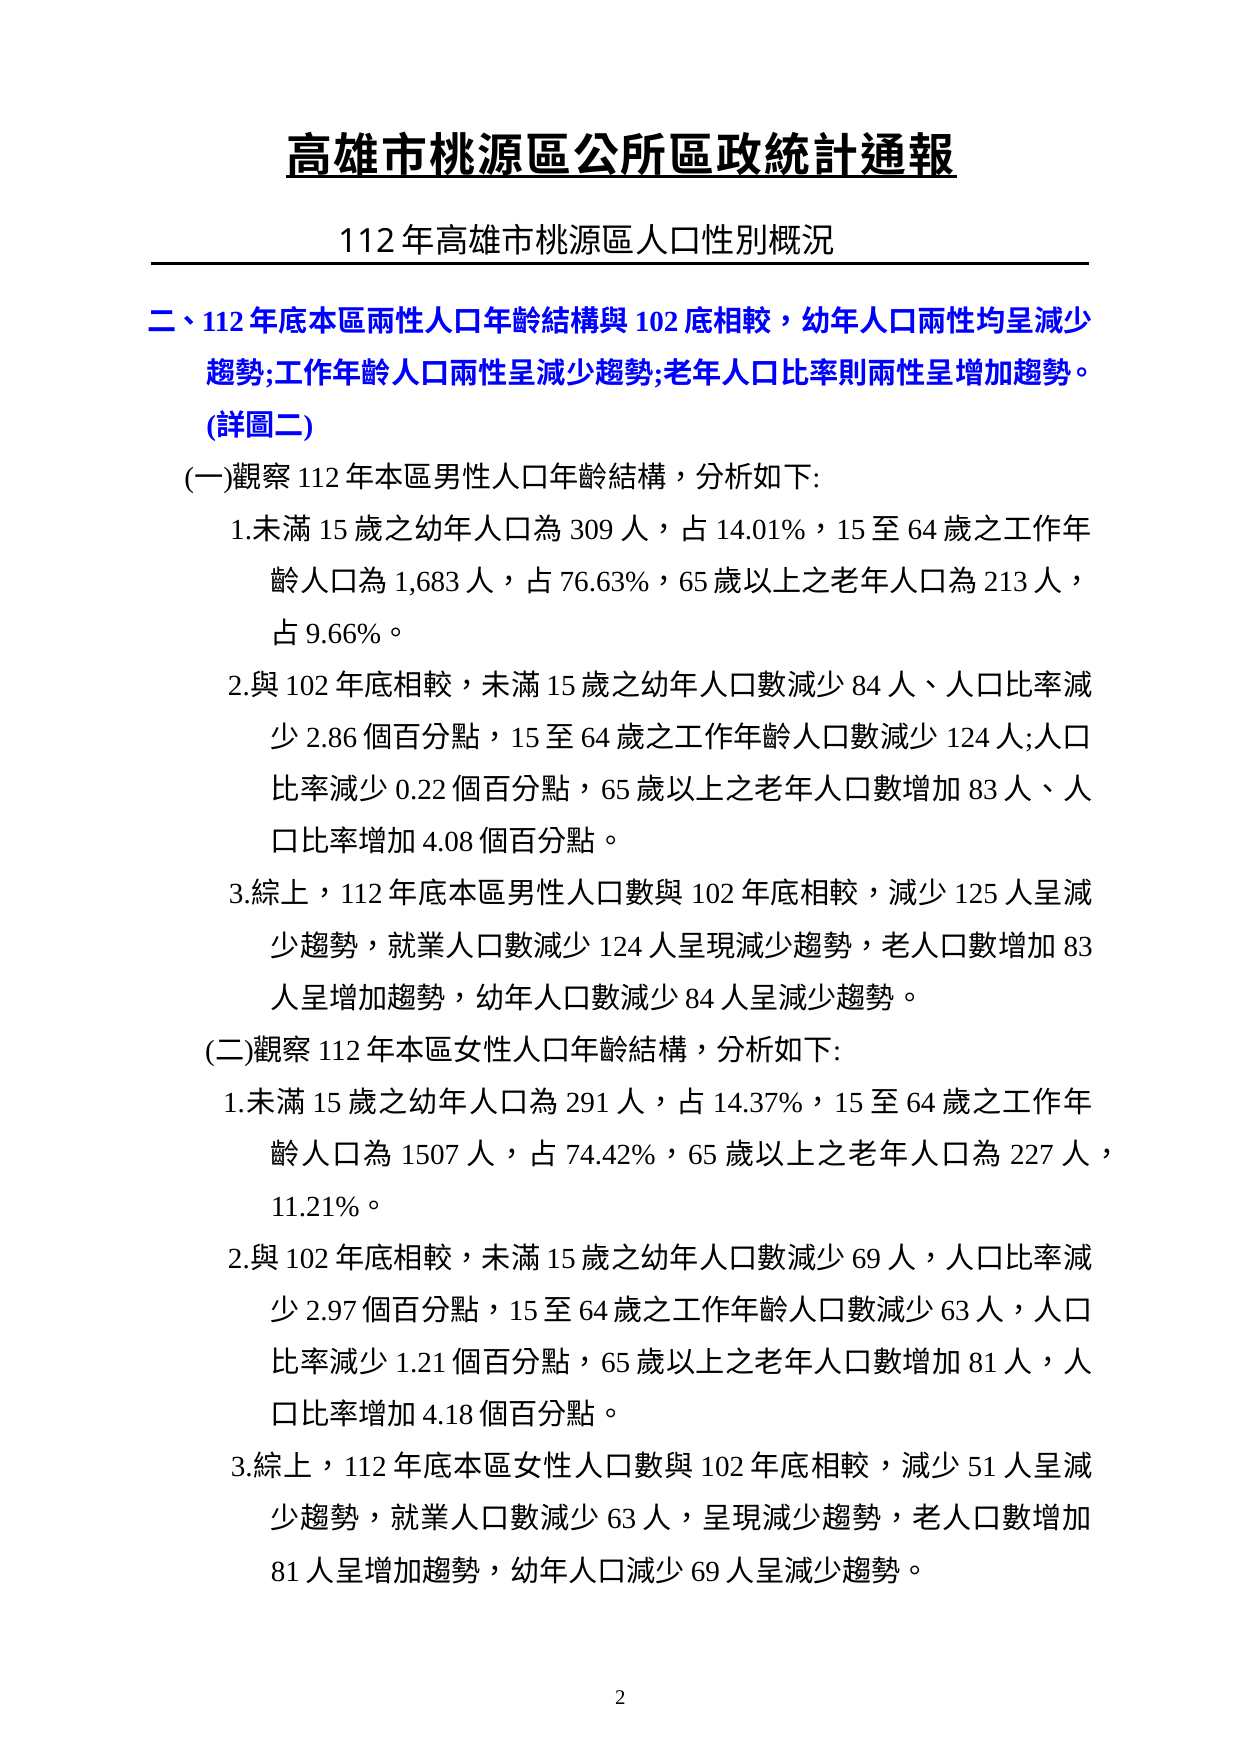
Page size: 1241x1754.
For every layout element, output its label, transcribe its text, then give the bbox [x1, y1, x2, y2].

text 3.綜上，112年底本區女性人口數與102年底相較，減少51人呈減少趨勢，就業人口數減少63人，呈現減少趨勢，老人口數增加81人呈增加趨勢，幼年人口減少69人呈減少趨勢。 [198, 1435, 1092, 1591]
text 2.與102年底相較，未滿15歲之幼年人口數減少69人，人口比率減少2.97個百分點，15至64歲之工作年齡人口數減少63人，人口比率減少1.21個百分點，65歲以上之老年人口數增加81人，人口比率增加4.18個百分點。 [198, 1227, 1092, 1435]
text 2.與102年底相較，未滿15歲之幼年人口數減少84人、人口比率減少2.86個百分點，15至64歲之工作年齡人口數減少124人;人口比率減少0.22個百分點，65歲以上之老年人口數增加83人、人口比率增加4.08個百分點。 [198, 654, 1092, 862]
text 1.未滿15歲之幼年人口為309人，占14.01%，15至64歲之工作年齡人口為1,683人，占76.63%，65歲以上之老年人口為213人，占9.66%。 [198, 498, 1092, 654]
text 1.未滿15歲之幼年人口為291人，占14.37%，15至64歲之工作年齡人口為1507人，占74.42%，65歲以上之老年人口為227人，11.21%。 [198, 1071, 1092, 1227]
text 二、112年底本區兩性人口年齡結構與102底相較，幼年人口兩性均呈減少趨勢;工作年齡人口兩性呈減少趨勢;老年人口比率則兩性呈增加趨勢。(詳圖二) [148, 289, 1092, 446]
text 3.綜上，112年底本區男性人口數與102年底相較，減少125人呈減少趨勢，就業人口數減少124人呈現減少趨勢，老人口數增加83人呈增加趨勢，幼年人口數減少84人呈減少趨勢。 [198, 862, 1092, 1018]
text (二)觀察112年本區女性人口年齡結構，分析如下: [198, 1018, 1092, 1071]
text (一)觀察112年本區男性人口年齡結構，分析如下: [148, 446, 1092, 498]
